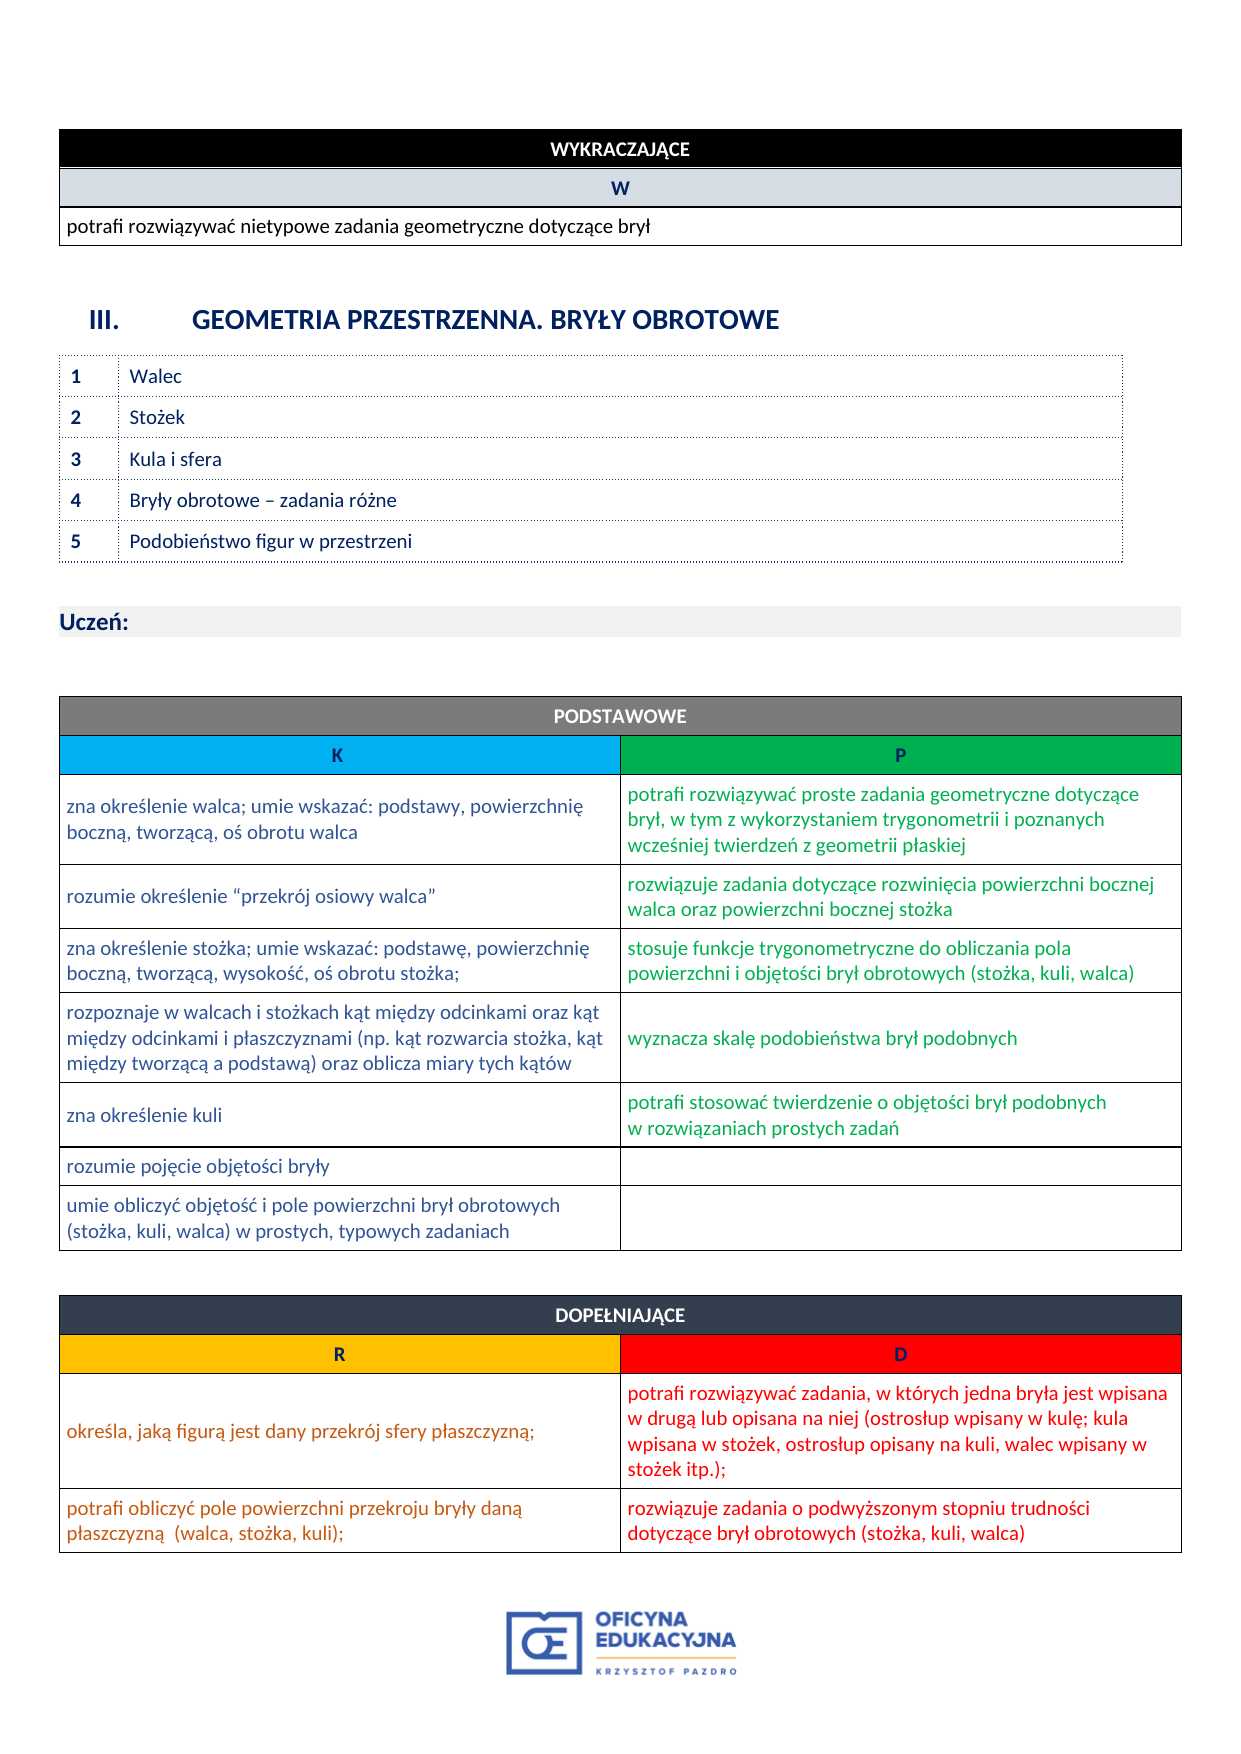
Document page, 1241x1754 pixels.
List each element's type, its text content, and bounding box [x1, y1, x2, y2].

picture [500, 1606, 740, 1681]
table_header PODSTAWOWE [60, 697, 1181, 735]
table_cell [621, 1148, 1181, 1185]
table_cell W [60, 169, 1181, 206]
table_cell Podobieństwo figur w przestrzeni [118, 520, 1122, 561]
table_cell Stożek [118, 396, 1122, 437]
table_cell określa, jaką figurą jest dany przekrój sfery płaszczyzną; [60, 1374, 620, 1488]
table_header WYKRACZAJĄCE [60, 130, 1181, 167]
table_cell Kula i sfera [118, 437, 1122, 479]
table_cell zna określenie kuli [60, 1083, 620, 1146]
table_cell rozpoznaje w walcach i stożkach kąt między odcinkami oraz kąt między odcinkami i płaszczyznami (np. kąt rozwarcia stożka, kąt między tworzącą a podstawą) oraz oblicza miary tych kątów [60, 993, 620, 1082]
table_cell rozumie określenie “przekrój osiowy walca” [60, 865, 620, 928]
table_cell zna określenie walca; umie wskazać: podstawy, powierzchnię boczną, tworzącą, oś obrotu walca [60, 775, 620, 863]
table_cell potrafi rozwiązywać nietypowe zadania geometryczne dotyczące brył [60, 208, 1181, 245]
table_cell zna określenie stożka; umie wskazać: podstawę, powierzchnię boczną, tworzącą, wysokość, oś obrotu stożka; [60, 929, 620, 992]
table_cell potrafi rozwiązywać proste zadania geometryczne dotyczące brył, w tym z wykorzystaniem trygonometrii i poznanych wcześniej twierdzeń z geometrii płaskiej [621, 775, 1181, 863]
table_cell 5 [59, 520, 118, 561]
table_cell umie obliczyć objętość i pole powierzchni brył obrotowych (stożka, kuli, walca) w prostych, typowych zadaniach [60, 1186, 620, 1250]
table_cell rozwiązuje zadania o podwyższonym stopniu trudności dotyczące brył obrotowych (stożka, kuli, walca) [621, 1489, 1181, 1552]
table_cell K [60, 736, 620, 774]
table_cell potrafi rozwiązywać zadania, w których jedna bryła jest wpisana w drugą lub opisana na niej (ostrosłup wpisany w kulę; kula wpisana w stożek, ostrosłup opisany na kuli, walec wpisany w stożek itp.); [621, 1374, 1181, 1488]
table_cell 4 [59, 479, 118, 520]
table_cell stosuje funkcje trygonometryczne do obliczania pola powierzchni i objętości brył obrotowych (stożka, kuli, walca) [621, 929, 1181, 992]
table_cell 3 [59, 437, 118, 479]
list GEOMETRIA PRZESTRZENNA. BRYŁY OBROTOWE [88, 301, 1181, 337]
table_cell D [621, 1335, 1181, 1373]
table_cell P [621, 736, 1181, 774]
table_header Walec [118, 355, 1122, 396]
table_cell rozwiązuje zadania dotyczące rozwinięcia powierzchni bocznej walca oraz powierzchni bocznej stożka [621, 865, 1181, 928]
table_cell potrafi obliczyć pole powierzchni przekroju bryły daną płaszczyzną (walca, stożka, kuli); [60, 1489, 620, 1552]
table_cell [621, 1186, 1181, 1250]
text Uczeń: [59, 606, 1181, 637]
table_header DOPEŁNIAJĄCE [60, 1296, 1181, 1334]
table_cell Bryły obrotowe – zadania różne [118, 479, 1122, 520]
table_cell 2 [59, 396, 118, 437]
table_cell rozumie pojęcie objętości bryły [60, 1148, 620, 1185]
table_cell R [60, 1335, 620, 1373]
table_header 1 [59, 355, 118, 396]
table_cell potrafi stosować twierdzenie o objętości brył podobnych w rozwiązaniach prostych zadań [621, 1083, 1181, 1146]
table_cell wyznacza skalę podobieństwa brył podobnych [621, 993, 1181, 1082]
